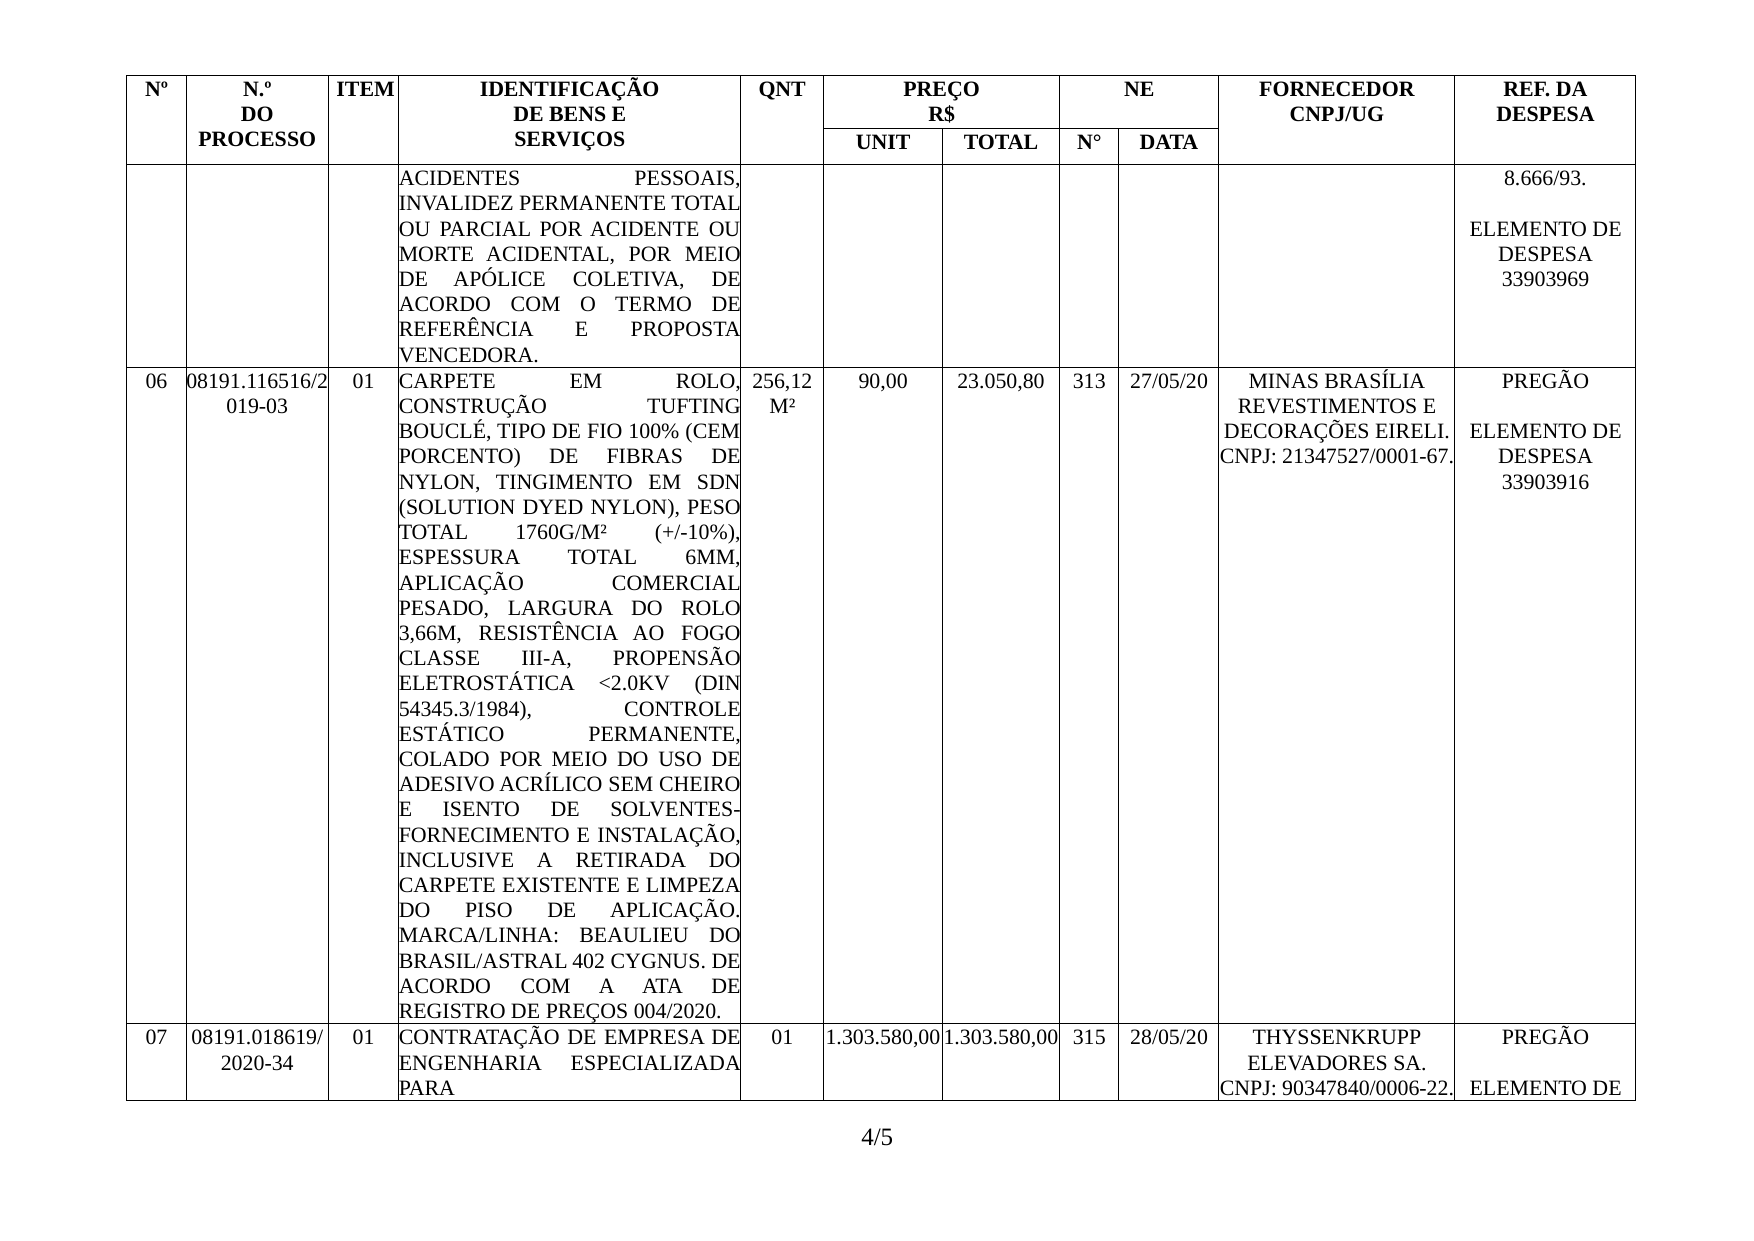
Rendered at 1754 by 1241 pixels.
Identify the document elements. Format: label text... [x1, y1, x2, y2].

table_cell 01 [329, 368, 398, 1023]
table_cell ACIDENTES PESSOAIS, INVALIDEZ PERMANENTE TOTAL OU PARCIAL POR ACIDENTE OU MORTE ACIDENTAL, POR MEIO DE APÓLICE COLETIVA, DE ACORDO COM O TERMO DE REFERÊNCIA E PROPOSTA VENCEDORA. [399, 165, 740, 367]
table_header FORNECEDOR CNPJ/UG [1219, 76, 1454, 164]
table_cell PREGÃO ELEMENTO DE DESPESA 33903916 [1455, 368, 1635, 1023]
table_cell UNIT [824, 129, 942, 164]
table_cell [187, 165, 328, 367]
table_cell 28/05/20 [1119, 1024, 1218, 1100]
table_cell PREGÃO ELEMENTO DE [1455, 1024, 1635, 1100]
table_cell [1119, 165, 1218, 367]
table_cell [741, 165, 823, 367]
table_cell 90,00 [824, 368, 942, 1023]
table_header N.º DO PROCESSO [187, 76, 328, 164]
table_cell TOTAL [943, 129, 1059, 164]
table_cell CONTRATAÇÃO DE EMPRESA DE ENGENHARIA ESPECIALIZADA PARA [399, 1024, 740, 1100]
table_header Nº [127, 76, 186, 164]
table_cell 07 [127, 1024, 186, 1100]
table_cell [329, 165, 398, 367]
table_cell 313 [1060, 368, 1118, 1023]
table_cell 1.303.580,00 [824, 1024, 942, 1100]
table_cell 06 [127, 368, 186, 1023]
table_header IDENTIFICAÇÃO DE BENS E SERVIÇOS [399, 76, 740, 164]
table_cell [1219, 165, 1454, 367]
table_cell 23.050,80 [943, 368, 1059, 1023]
table_cell 01 [741, 1024, 823, 1100]
table_cell THYSSENKRUPP ELEVADORES SA. CNPJ: 90347840/0006-22. [1219, 1024, 1454, 1100]
table_cell [1060, 165, 1118, 367]
table_cell 8.666/93. ELEMENTO DE DESPESA 33903969 [1455, 165, 1635, 367]
table_cell MINAS BRASÍLIA REVESTIMENTOS E DECORAÇÕES EIRELI. CNPJ: 21347527/0001-67. [1219, 368, 1454, 1023]
table_header QNT [741, 76, 823, 164]
table_cell 256,12 M² [741, 368, 823, 1023]
table_header NE [1060, 76, 1218, 128]
table_cell N° [1060, 129, 1118, 164]
table_cell 08191.018619/2020-34 [187, 1024, 328, 1100]
table_header ITEM [329, 76, 398, 164]
table_cell 27/05/20 [1119, 368, 1218, 1023]
table_cell DATA [1119, 129, 1218, 164]
table_cell [824, 165, 942, 367]
table_cell 1.303.580,00 [943, 1024, 1059, 1100]
table_cell [943, 165, 1059, 367]
table_header REF. DA DESPESA [1455, 76, 1635, 164]
table_cell [127, 165, 186, 367]
table_cell 08191.116516/2019-03 [187, 368, 328, 1023]
table_header PREÇO R$ [824, 76, 1059, 128]
table_cell CARPETE EM ROLO, CONSTRUÇÃO TUFTING BOUCLÉ, TIPO DE FIO 100% (CEM PORCENTO) DE FIBRAS DE NYLON, TINGIMENTO EM SDN (SOLUTION DYED NYLON), PESO TOTAL 1760G/M² (+/-10%), ESPESSURA TOTAL 6MM, APLICAÇÃO COMERCIAL PESADO, LARGURA DO ROLO 3,66M, RESISTÊNCIA AO FOGO CLASSE III-A, PROPENSÃO ELETROSTÁTICA <2.0KV (DIN 54345.3/1984), CONTROLE ESTÁTICO PERMANENTE, COLADO POR MEIO DO USO DE ADESIVO ACRÍLICO SEM CHEIRO E ISENTO DE SOLVENTES-FORNECIMENTO E INSTALAÇÃO, INCLUSIVE A RETIRADA DO CARPETE EXISTENTE E LIMPEZA DO PISO DE APLICAÇÃO. MARCA/LINHA: BEAULIEU DO BRASIL/ASTRAL 402 CYGNUS. DE ACORDO COM A ATA DE REGISTRO DE PREÇOS 004/2020. [399, 368, 740, 1023]
table_cell 01 [329, 1024, 398, 1100]
table_cell 315 [1060, 1024, 1118, 1100]
